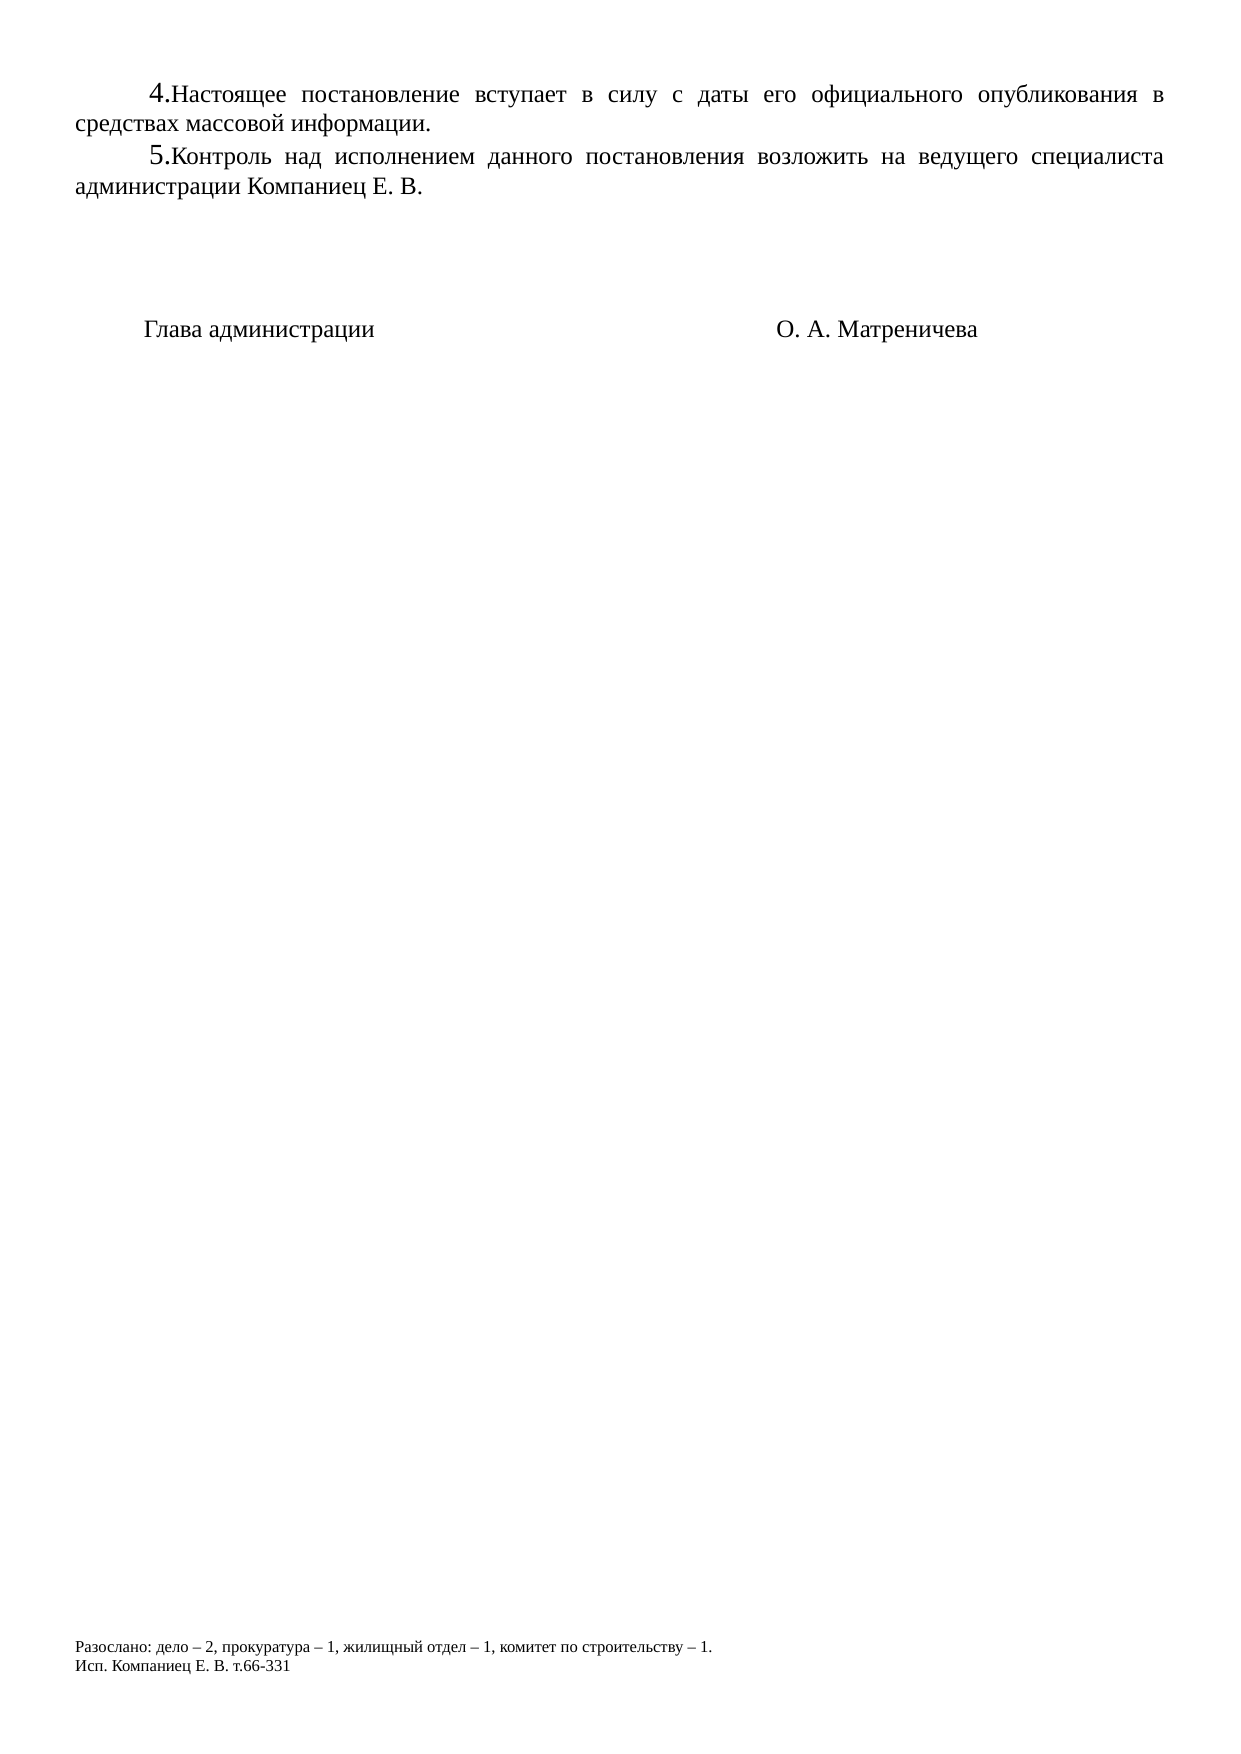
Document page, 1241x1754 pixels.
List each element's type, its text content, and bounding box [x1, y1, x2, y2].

text Разослано: дело – 2, прокуратура – 1, жилищный отдел – 1, комитет по строительству – 1. [75, 1637, 1165, 1656]
text Глава администрации О. А. Матреничева [75, 314, 1165, 343]
list Контроль над исполнением данного постановления возложить на ведущего специалиста администрации Компаниец Е. В. [75, 137, 1165, 199]
list Настоящее постановление вступает в силу с даты его официального опубликования в средствах массовой информации. [75, 75, 1165, 137]
text Исп. Компаниец Е. В. т.66-331 [75, 1656, 1165, 1675]
